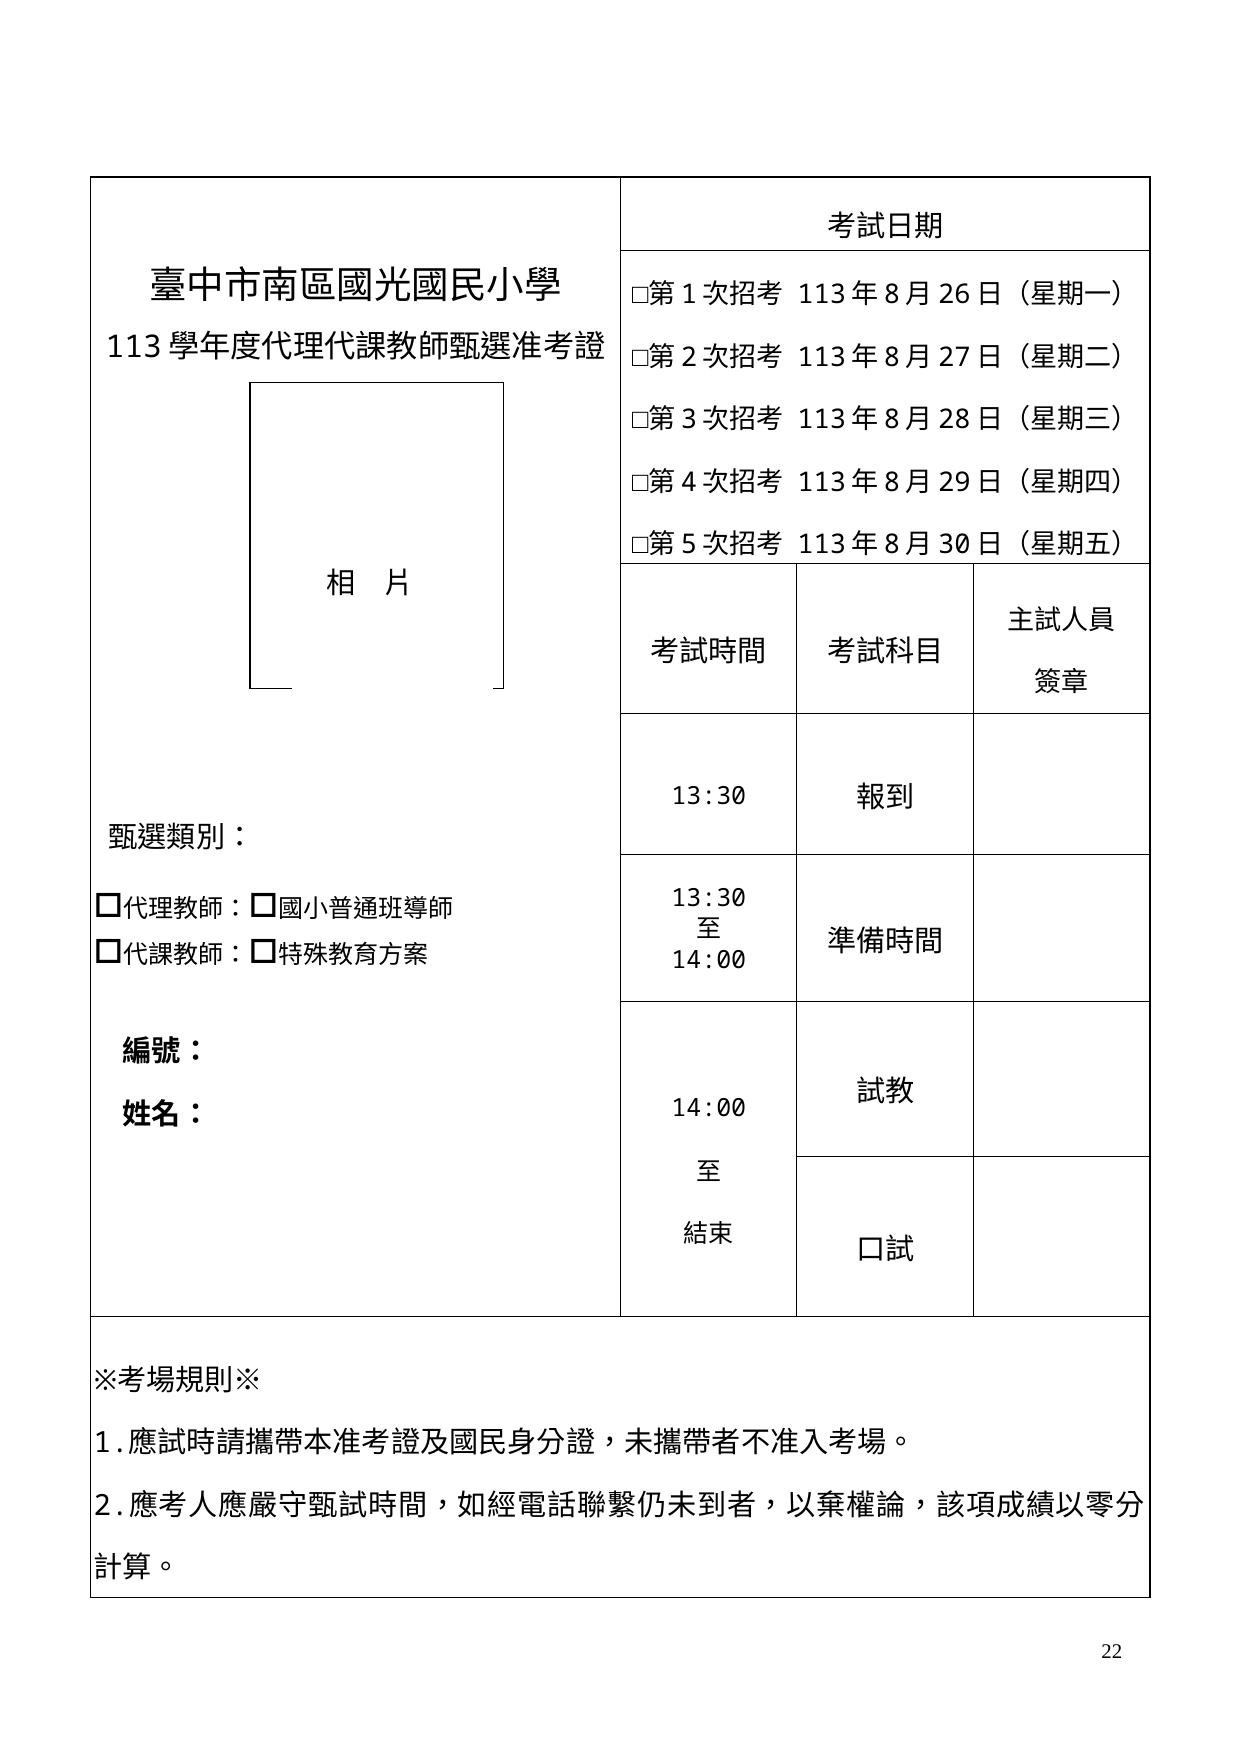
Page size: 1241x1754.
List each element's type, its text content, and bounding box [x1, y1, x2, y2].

table_cell 14:00 至 結束 [621, 1002, 796, 1316]
table_cell 準備時間 [797, 855, 973, 1001]
table_cell [974, 714, 1149, 854]
table_cell [974, 1002, 1149, 1156]
table_cell 主試人員 簽章 [974, 564, 1149, 713]
table_cell 口試 [797, 1157, 973, 1316]
table_cell □第1次招考 113年8月26日（星期一） □第2次招考 113年8月27日（星期二） □第3次招考 113年8月28日（星期三） □第4次招考 113年8月29日（星期四） □第5次招考 113年8月30日（星期五） [621, 251, 1149, 563]
table_cell 13:30 至 14:00 [621, 855, 796, 1001]
table_cell [974, 855, 1149, 1001]
table_cell 考試時間 [621, 564, 796, 713]
table_cell 13:30 [621, 714, 796, 854]
table_cell 試教 [797, 1002, 973, 1156]
table_cell 報到 [797, 714, 973, 854]
table_header 臺中市南區國光國民小學 113學年度代理代課教師甄選准考證 甄選類別： 代理教師：國小普通班導師 代課教師：特殊教育方案 編號： 姓名： [91, 178, 620, 1316]
table_cell 考試科目 [797, 564, 973, 713]
table_cell ※考場規則※ 1.應試時請攜帶本准考證及國民身分證，未攜帶者不准入考場。 2.應考人應嚴守甄試時間，如經電話聯繫仍未到者，以棄權論，該項成績以零分計算。 [91, 1317, 1149, 1597]
table_header 考試日期 [621, 178, 1149, 249]
table_cell [974, 1157, 1149, 1316]
